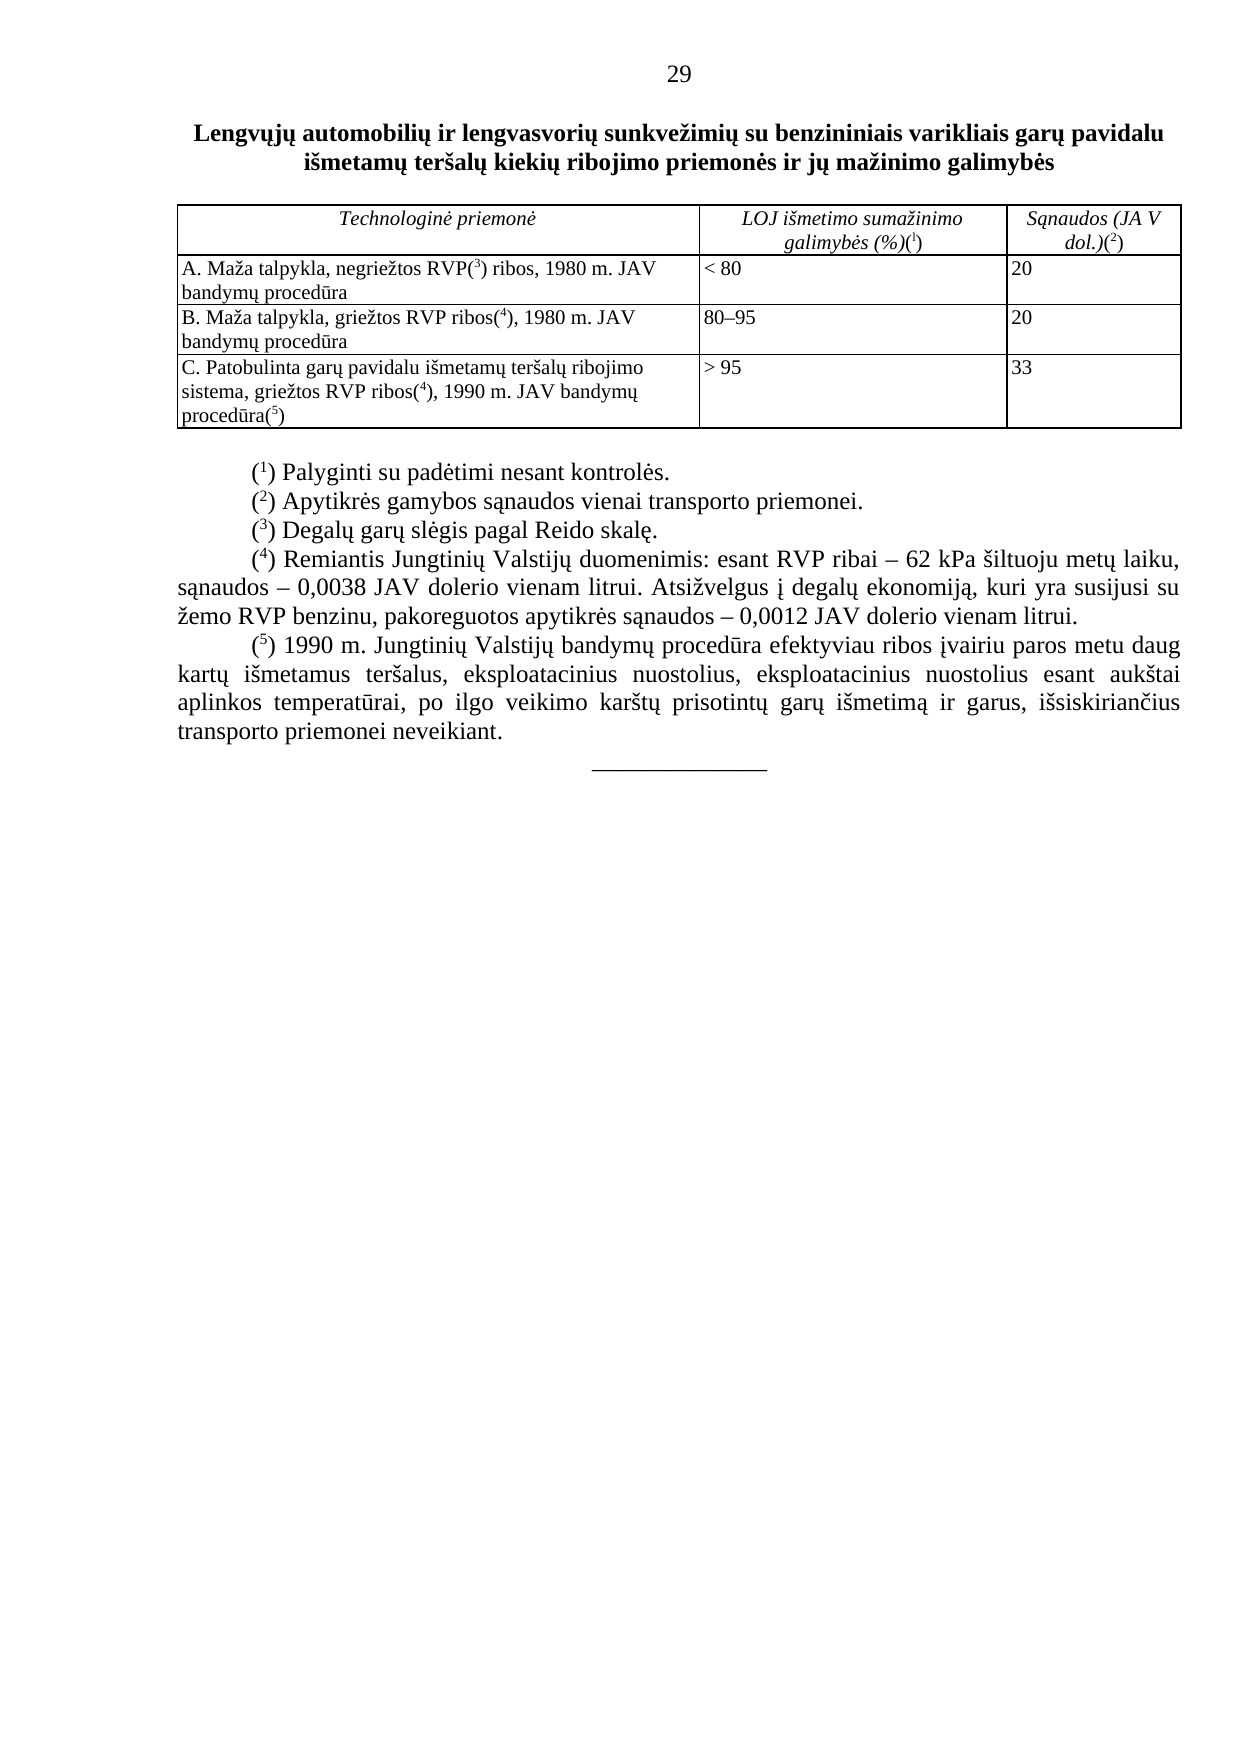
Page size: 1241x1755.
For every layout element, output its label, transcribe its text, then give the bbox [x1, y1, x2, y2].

text ______________ [177, 745, 1181, 774]
text (3) Degalų garų slėgis pagal Reido skalę. [177, 515, 1181, 544]
text (1) Palyginti su padėtimi nesant kontrolės. [177, 457, 1181, 486]
table_cell < 80 [700, 256, 1006, 304]
text (5) 1990 m. Jungtinių Valstijų bandymų procedūra efektyviau ribos įvairiu paros metu daug kartų išmetamus teršalus, eksploatacinius nuostolius, eksploatacinius nuostolius esant aukštai aplinkos temperatūrai, po ilgo veikimo karštų prisotintų garų išmetimą ir garus, išsiskiriančius transporto priemonei neveikiant. [177, 630, 1181, 745]
text Lengvųjų automobilių ir lengvasvorių sunkvežimių su benzininiais varikliais garų pavidalu išmetamų teršalų kiekių ribojimo priemonės ir jų mažinimo galimybės [177, 118, 1181, 176]
table_cell 80–95 [700, 305, 1006, 353]
table_cell > 95 [700, 355, 1006, 427]
text (2) Apytikrės gamybos sąnaudos vienai transporto priemonei. [177, 486, 1181, 515]
table_header Technologinė priemonė [178, 206, 699, 254]
table_cell 33 [1008, 355, 1180, 427]
text (4) Remiantis Jungtinių Valstijų duomenimis: esant RVP ribai – 62 kPa šiltuoju metų laiku, sąnaudos – 0,0038 JAV dolerio vienam litrui. Atsižvelgus į degalų ekonomiją, kuri yra susijusi su žemo RVP benzinu, pakoreguotos apytikrės sąnaudos – 0,0012 JAV dolerio vienam litrui. [177, 544, 1181, 630]
table_cell 20 [1008, 256, 1180, 304]
table_cell 20 [1008, 305, 1180, 353]
